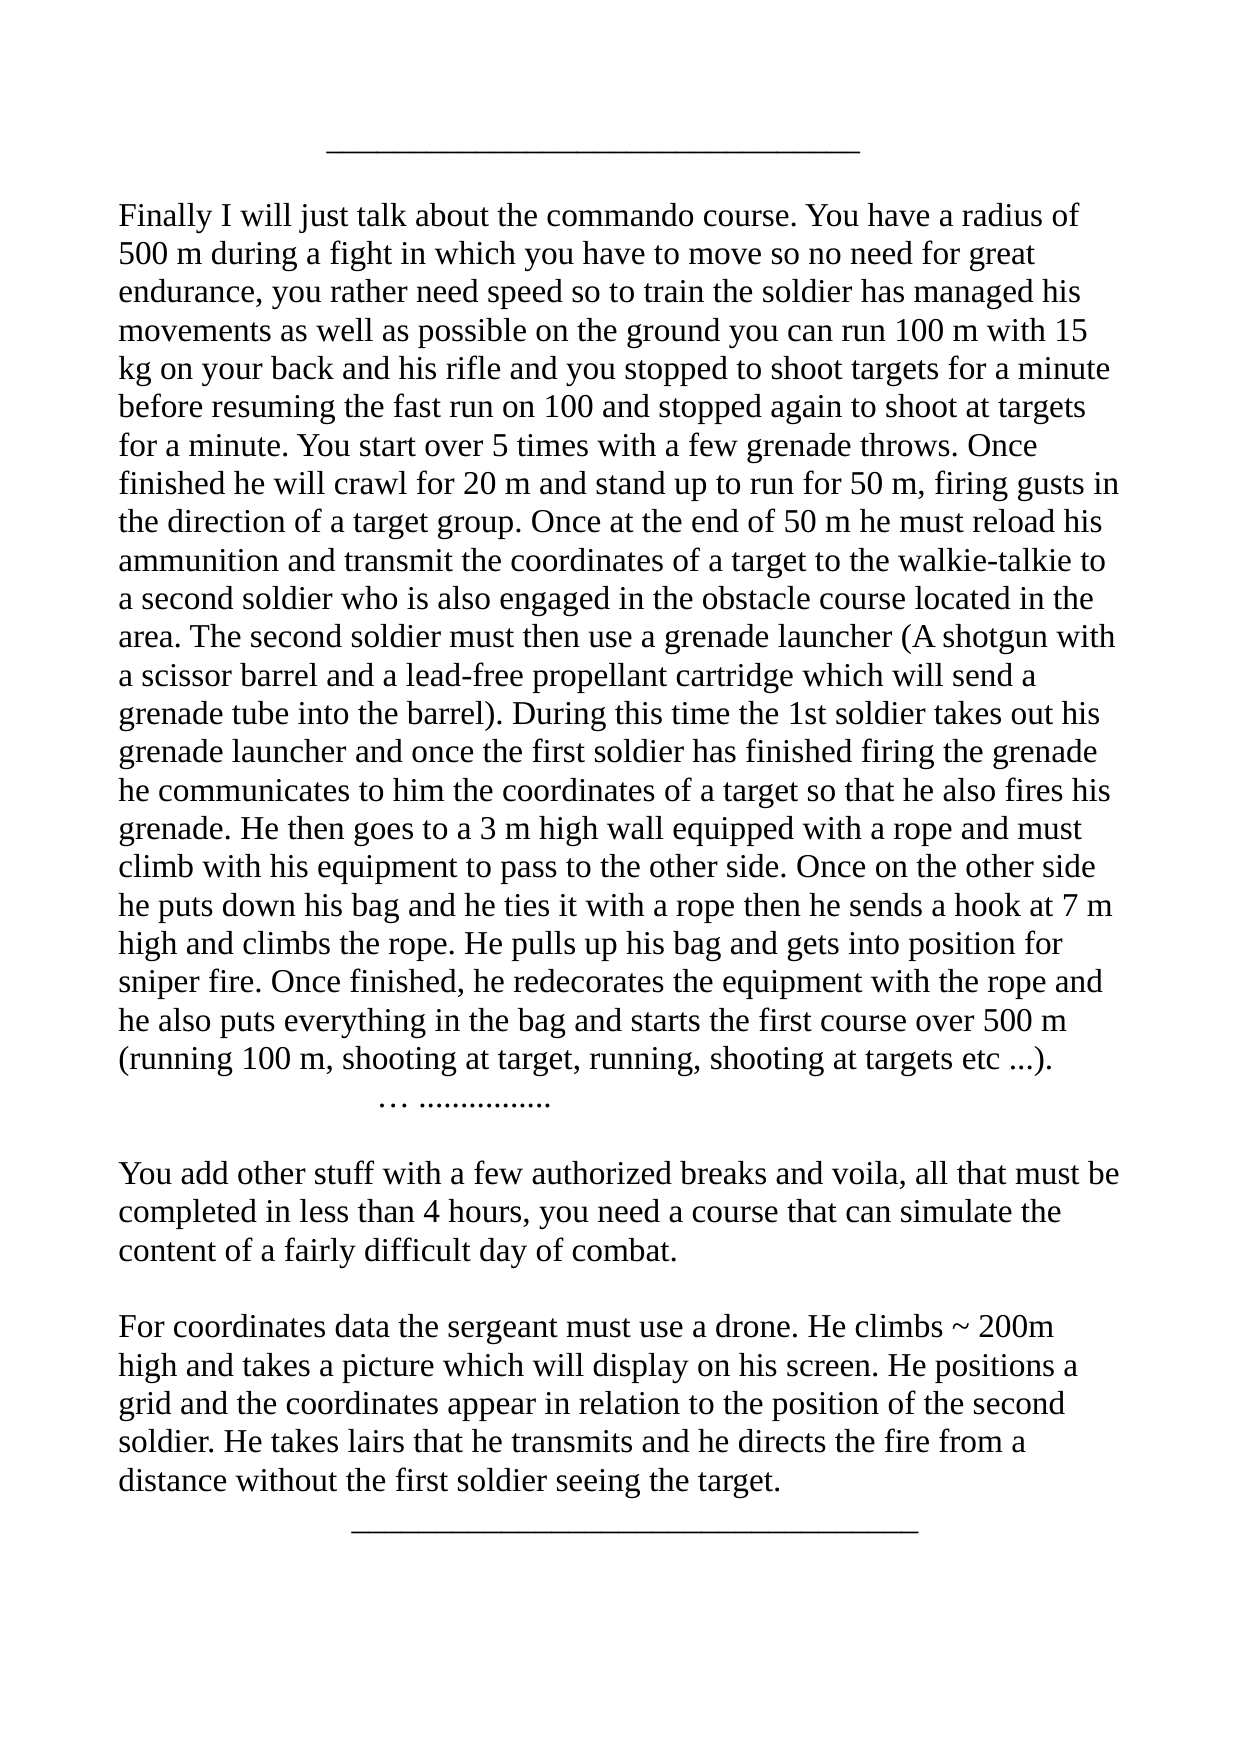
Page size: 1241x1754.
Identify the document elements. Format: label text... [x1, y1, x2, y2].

text ________________________________ Finally I will just talk about the commando course. You have a radius of 500 m during a fight in which you have to move so no need for great endurance, you rather need speed so to train the soldier has managed his movements as well as possible on the ground you can run 100 m with 15 kg on your back and his rifle and you stopped to shoot targets for a minute before resuming the fast run on 100 and stopped again to shoot at targets for a minute. You start over 5 times with a few grenade throws. Once finished he will crawl for 20 m and stand up to run for 50 m, firing gusts in the direction of a target group. Once at the end of 50 m he must reload his ammunition and transmit the coordinates of a target to the walkie-talkie to a second soldier who is also engaged in the obstacle course located in the area. The second soldier must then use a grenade launcher (A shotgun with a scissor barrel and a lead-free propellant cartridge which will send a grenade tube into the barrel). During this time the 1st soldier takes out his grenade launcher and once the first soldier has finished firing the grenade he communicates to him the coordinates of a target so that he also fires his grenade. He then goes to a 3 m high wall equipped with a rope and must climb with his equipment to pass to the other side. Once on the other side he puts down his bag and he ties it with a rope then he sends a hook at 7 m high and climbs the rope. He pulls up his bag and gets into position for sniper fire. Once finished, he redecorates the equipment with the rope and he also puts everything in the bag and starts the first course over 500 m (running 100 m, shooting at target, running, shooting at targets etc ...). … ................ You add other stuff with a few authorized breaks and voila, all that must be completed in less than 4 hours, you need a course that can simulate the content of a fairly difficult day of combat. [118, 118, 1122, 1268]
text For coordinates data the sergeant must use a drone. He climbs ~ 200m high and takes a picture which will display on his screen. He positions a grid and the coordinates appear in relation to the position of the second soldier. He takes lairs that he transmits and he directs the fire from a distance without the first soldier seeing the target. __________________________________ [118, 1306, 1122, 1536]
